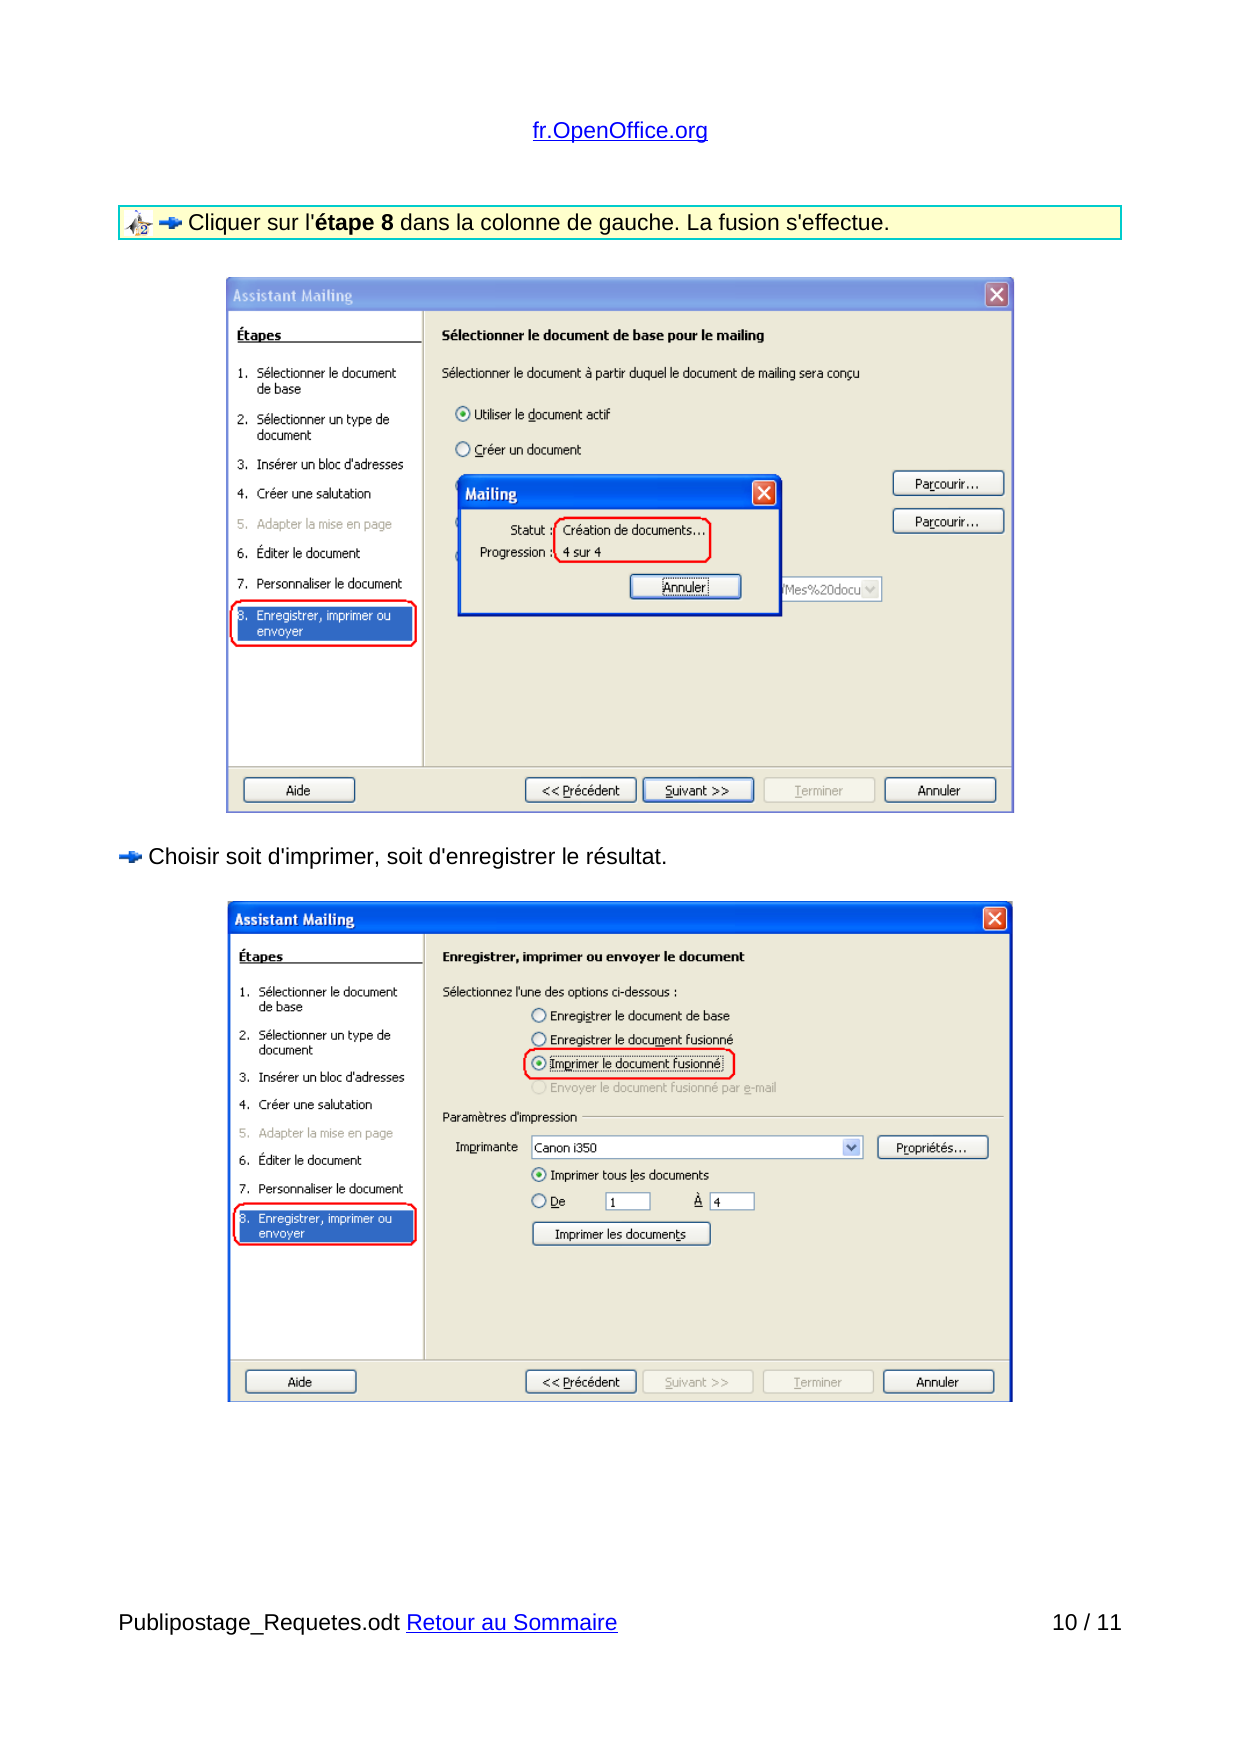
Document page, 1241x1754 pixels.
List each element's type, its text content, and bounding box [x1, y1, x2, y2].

list Choisir soit d'imprimer, soit d'enregistrer le résultat. [118, 844, 1122, 869]
picture [124, 210, 153, 236]
list Cliquer sur l'étape 8 dans la colonne de gauche. La fusion s'effectue. [120, 207, 1120, 238]
picture [159, 217, 182, 229]
picture [119, 851, 142, 863]
